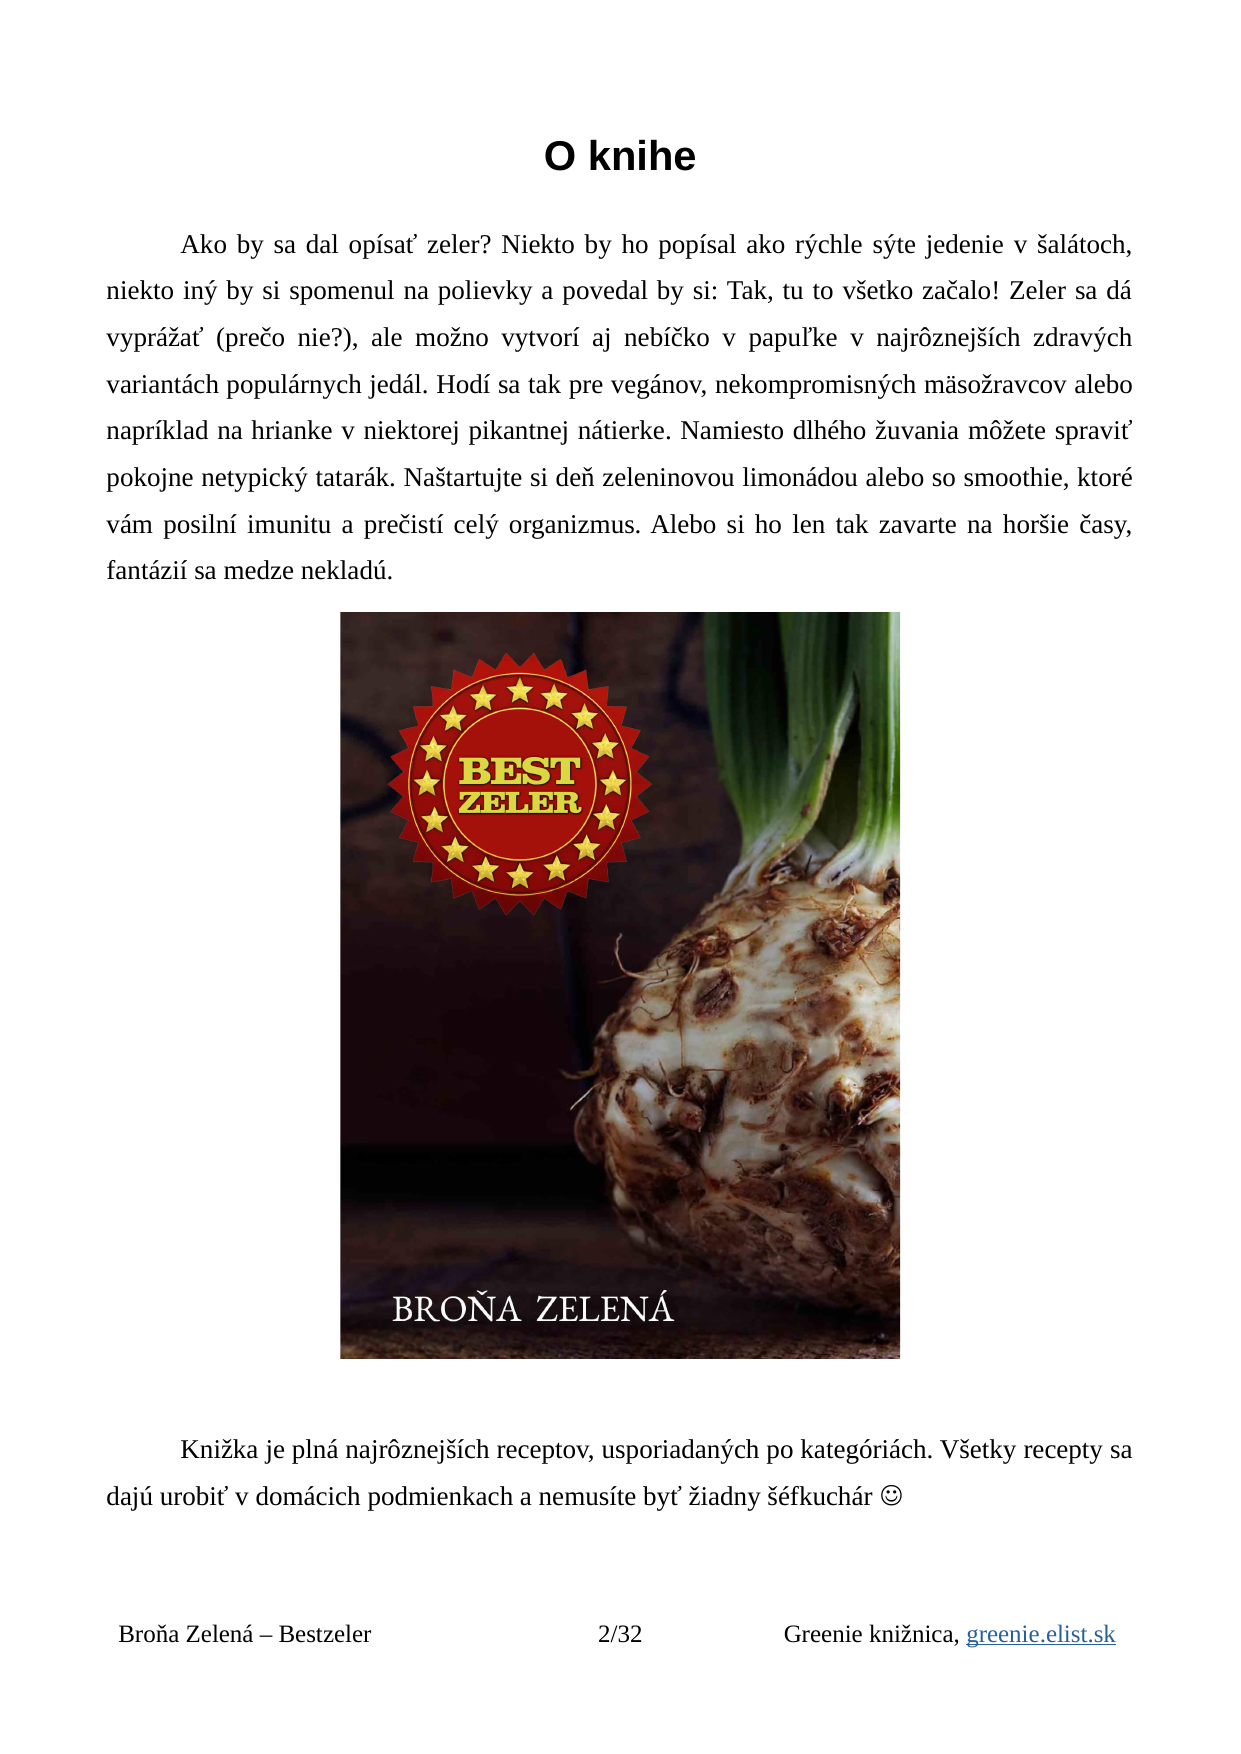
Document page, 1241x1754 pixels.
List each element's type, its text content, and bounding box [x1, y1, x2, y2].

text Knižka je plná najrôznejších receptov, usporiadaných po kategóriách. Všetky recepty sa dajú urobiť v domácich podmienkach a nemusíte byť žiadny šéfkuchár  [106, 1433, 1134, 1511]
picture [340, 612, 901, 1359]
text Ako by sa dal opísať zeler? Niekto by ho popísal ako rýchle sýte jedenie v šalátoch, niekto iný by si spomenul na polievky a povedal by si: Tak, tu to všetko začalo! Zeler sa dá vyprážať (prečo nie?), ale možno vytvorí aj nebíčko v papuľke v najrôznejších zdravých variantách populárnych jedál. Hodí sa tak pre vegánov, nekompromisných mäsožravcov alebo napríklad na hrianke v niektorej pikantnej nátierke. Namiesto dlhého žuvania môžete spraviť pokojne netypický tatarák. Naštartujte si deň zeleninovou limonádou alebo so smoothie, ktoré vám posilní imunitu a prečistí celý organizmus. Alebo si ho len tak zavarte na horšie časy, fantázií sa medze nekladú. [106, 228, 1134, 586]
subtitle O knihe [106, 131, 1134, 179]
